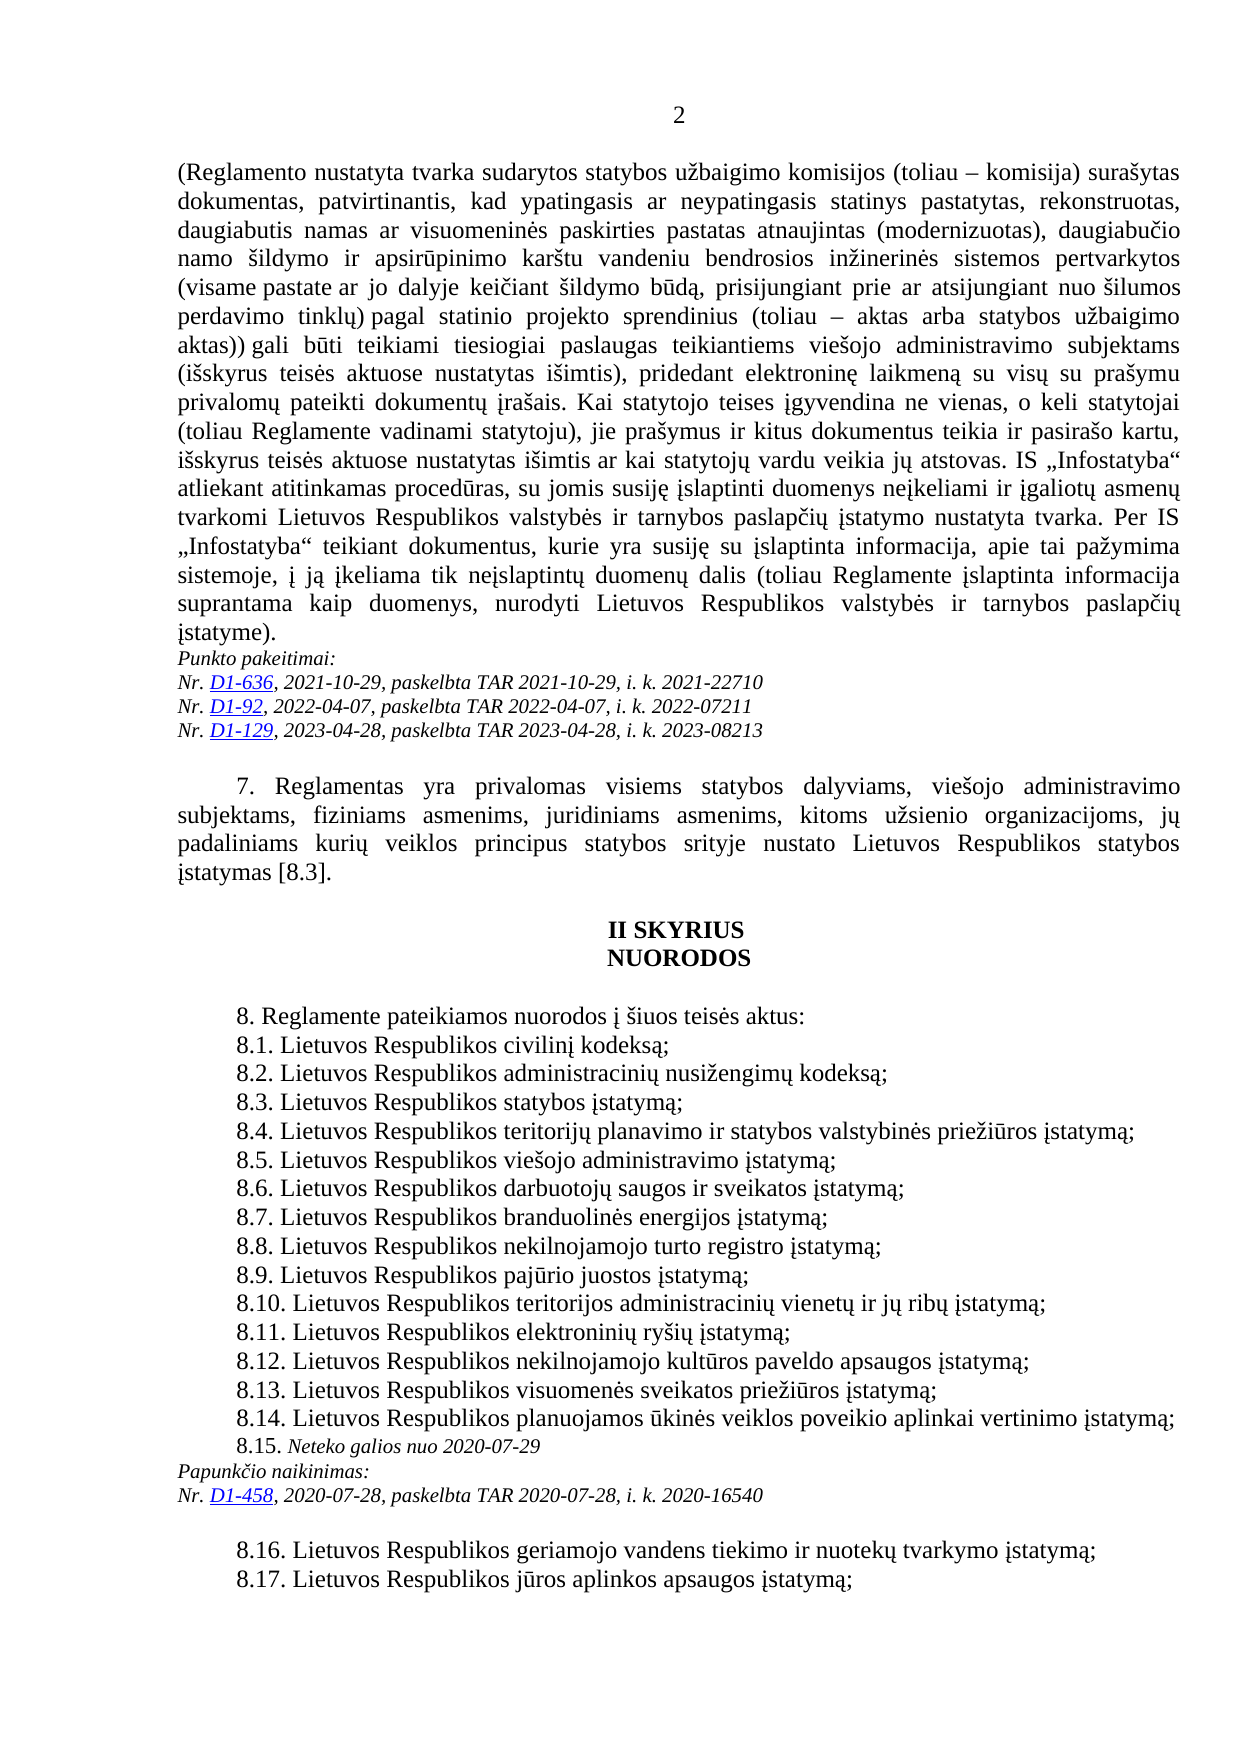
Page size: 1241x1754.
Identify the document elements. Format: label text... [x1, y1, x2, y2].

text 8.15. Neteko galios nuo 2020-07-29 [177, 1432, 1181, 1459]
text 8.11. Lietuvos Respublikos elektroninių ryšių įstatymą; [177, 1317, 1181, 1346]
text 8.17. Lietuvos Respublikos jūros aplinkos apsaugos įstatymą; [177, 1564, 1181, 1593]
text 8.1. Lietuvos Respublikos civilinį kodeksą; [177, 1030, 1181, 1058]
text 8.16. Lietuvos Respublikos geriamojo vandens tiekimo ir nuotekų tvarkymo įstatymą; [177, 1536, 1181, 1564]
text 8.4. Lietuvos Respublikos teritorijų planavimo ir statybos valstybinės priežiūros įstatymą; [177, 1116, 1181, 1145]
text Punkto pakeitimai: [177, 646, 1181, 670]
text Nr. D1-458, 2020-07-28, paskelbta TAR 2020-07-28, i. k. 2020-16540 [177, 1483, 1181, 1507]
text 8.14. Lietuvos Respublikos planuojamos ūkinės veiklos poveikio aplinkai vertinimo įstatymą; [177, 1403, 1181, 1432]
text Papunkčio naikinimas: [177, 1459, 1181, 1483]
text II SKYRIUS [177, 915, 1181, 943]
text 8.8. Lietuvos Respublikos nekilnojamojo turto registro įstatymą; [177, 1231, 1181, 1260]
text 8.12. Lietuvos Respublikos nekilnojamojo kultūros paveldo apsaugos įstatymą; [177, 1346, 1181, 1375]
text Nr. D1-92, 2022-04-07, paskelbta TAR 2022-04-07, i. k. 2022-07211 [177, 694, 1181, 718]
text 8.6. Lietuvos Respublikos darbuotojų saugos ir sveikatos įstatymą; [177, 1173, 1181, 1202]
text 8.13. Lietuvos Respublikos visuomenės sveikatos priežiūros įstatymą; [177, 1375, 1181, 1403]
text (Reglamento nustatyta tvarka sudarytos statybos užbaigimo komisijos (toliau – komisija) surašytas dokumentas, patvirtinantis, kad ypatingasis ar neypatingasis statinys pastatytas, rekonstruotas, daugiabutis namas ar visuomeninės paskirties pastatas atnaujintas (modernizuotas), daugiabučio namo šildymo ir apsirūpinimo karštu vandeniu bendrosios inžinerinės sistemos pertvarkytos (visame pastate ar jo dalyje keičiant šildymo būdą, prisijungiant prie ar atsijungiant nuo šilumos perdavimo tinklų) pagal statinio projekto sprendinius (toliau – aktas arba statybos užbaigimo aktas)) gali būti teikiami tiesiogiai paslaugas teikiantiems viešojo administravimo subjektams (išskyrus teisės aktuose nustatytas išimtis), pridedant elektroninę laikmeną su visų su prašymu privalomų pateikti dokumentų įrašais. Kai statytojo teises įgyvendina ne vienas, o keli statytojai (toliau Reglamente vadinami statytoju), jie prašymus ir kitus dokumentus teikia ir pasirašo kartu, išskyrus teisės aktuose nustatytas išimtis ar kai statytojų vardu veikia jų atstovas. IS „Infostatyba“ atliekant atitinkamas procedūras, su jomis susiję įslaptinti duomenys neįkeliami ir įgaliotų asmenų tvarkomi Lietuvos Respublikos valstybės ir tarnybos paslapčių įstatymo nustatyta tvarka. Per IS „Infostatyba“ teikiant dokumentus, kurie yra susiję su įslaptinta informacija, apie tai pažymima sistemoje, į ją įkeliama tik neįslaptintų duomenų dalis (toliau Reglamente įslaptinta informacija suprantama kaip duomenys, nurodyti Lietuvos Respublikos valstybės ir tarnybos paslapčių įstatyme). [177, 157, 1181, 646]
text 8.2. Lietuvos Respublikos administracinių nusižengimų kodeksą; [177, 1058, 1181, 1087]
text 8. Reglamente pateikiamos nuorodos į šiuos teisės aktus: [177, 1001, 1181, 1030]
text Nr. D1-129, 2023-04-28, paskelbta TAR 2023-04-28, i. k. 2023-08213 [177, 718, 1181, 742]
text 8.9. Lietuvos Respublikos pajūrio juostos įstatymą; [177, 1260, 1181, 1288]
text Nr. D1-636, 2021-10-29, paskelbta TAR 2021-10-29, i. k. 2021-22710 [177, 670, 1181, 694]
text NUORODOS [177, 943, 1181, 972]
text 8.7. Lietuvos Respublikos branduolinės energijos įstatymą; [177, 1202, 1181, 1231]
text 8.5. Lietuvos Respublikos viešojo administravimo įstatymą; [177, 1145, 1181, 1173]
text 8.3. Lietuvos Respublikos statybos įstatymą; [177, 1087, 1181, 1116]
text 7. Reglamentas yra privalomas visiems statybos dalyviams, viešojo administravimo subjektams, fiziniams asmenims, juridiniams asmenims, kitoms užsienio organizacijoms, jų padaliniams kurių veiklos principus statybos srityje nustato Lietuvos Respublikos statybos įstatymas [8.3]. [177, 771, 1181, 886]
text 8.10. Lietuvos Respublikos teritorijos administracinių vienetų ir jų ribų įstatymą; [177, 1288, 1181, 1317]
